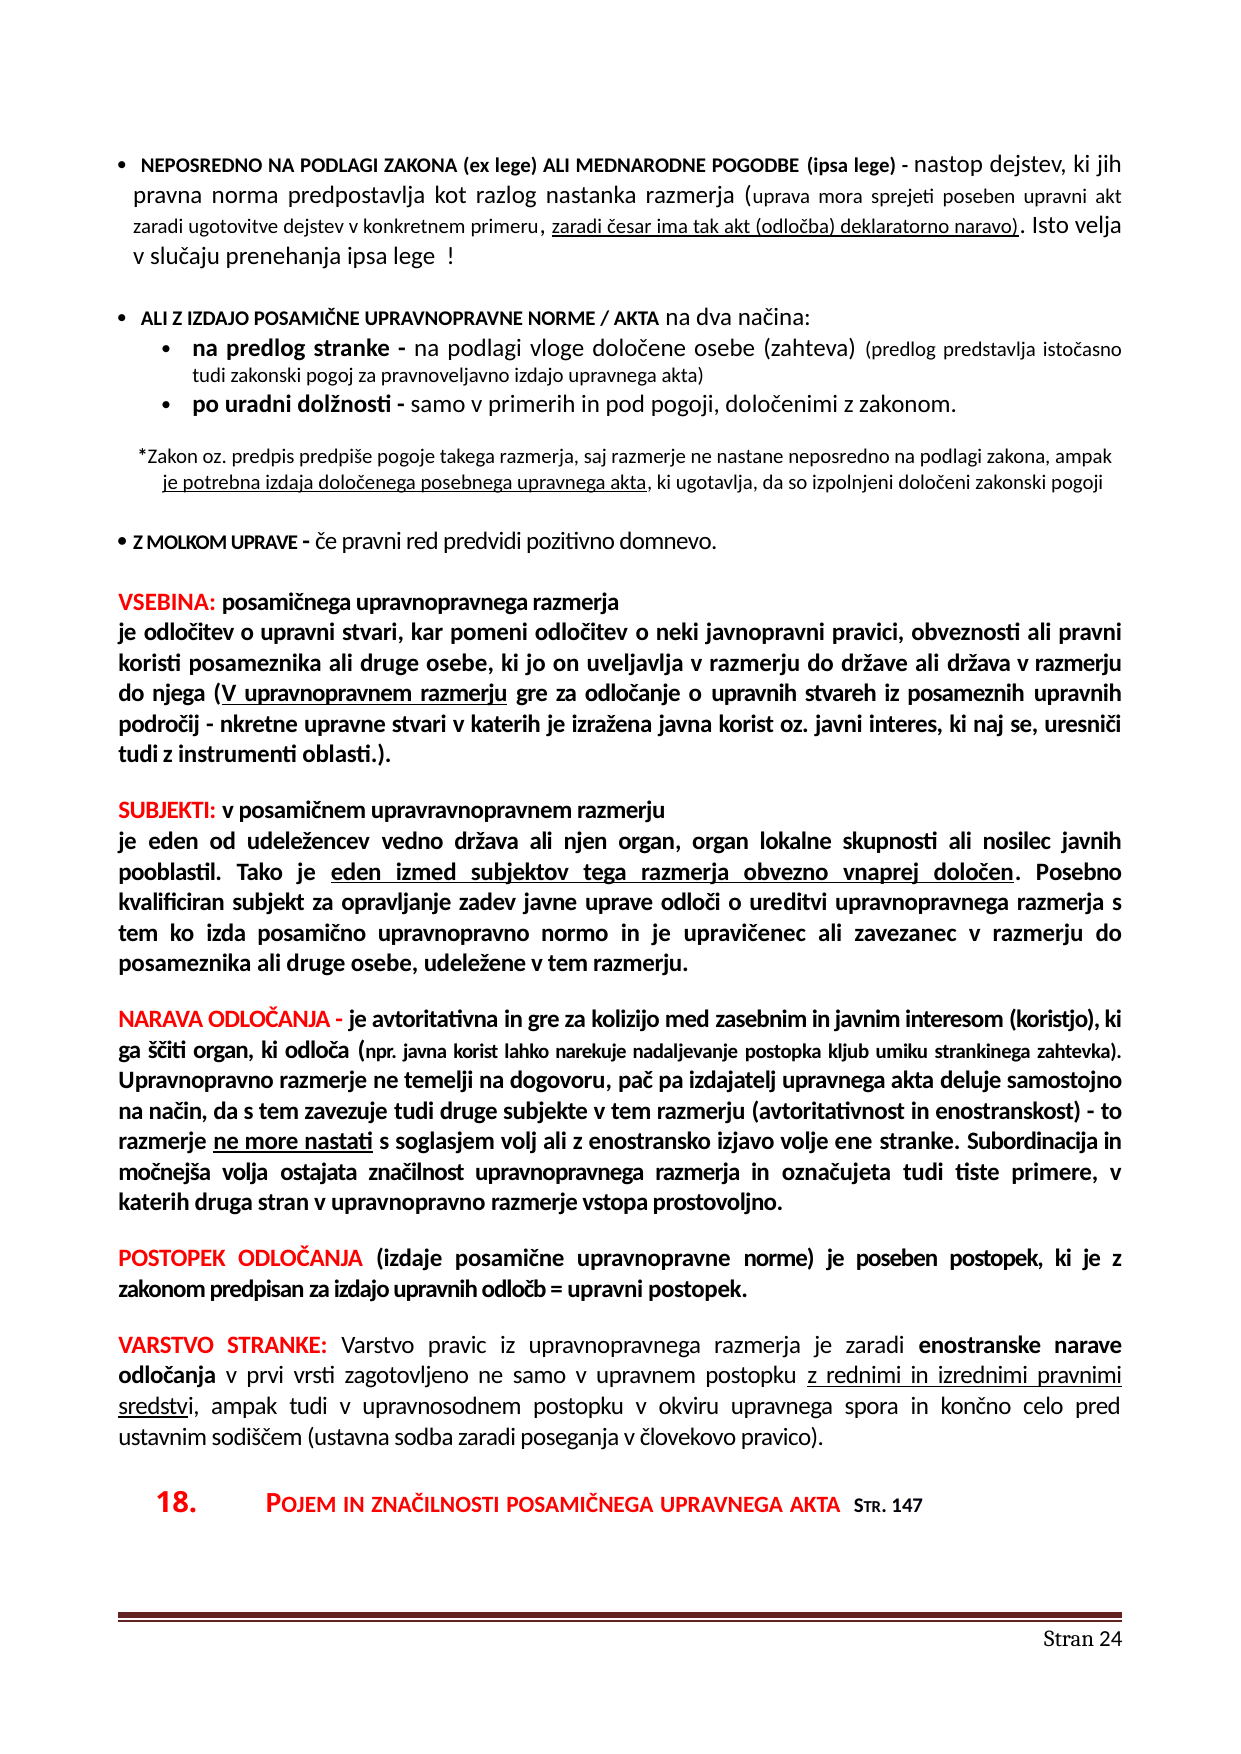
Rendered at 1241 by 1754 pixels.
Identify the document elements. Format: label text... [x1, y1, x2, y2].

list ALI Z IZDAJO POSAMIČNE UPRAVNOPRAVNE NORME / AKTA na dva načina: [118, 301, 1122, 332]
text VARSTVO STRANKE: Varstvo pravic iz upravnopravnega razmerja je zaradi enostranske narave odločanja v prvi vrsti zagotovljeno ne samo v upravnem postopku z rednimi in izrednimi pravnimi sredstvi, ampak tudi v upravnosodnem postopku v okviru upravnega spora in končno celo pred ustavnim sodiščem (ustavna sodba zaradi poseganja v človekovo pravico). [118, 1329, 1122, 1451]
list Z MOLKOM UPRAVE - če pravni red predvidi pozitivno domnevo. [118, 525, 1122, 556]
text je odločitev o upravni stvari, kar pomeni odločitev o neki javnopravni pravici, obveznosti ali pravni koristi posameznika ali druge osebe, ki jo on uveljavlja v razmerju do države ali država v razmerju do njega (V upravnopravnem razmerju gre za odločanje o upravnih stvareh iz posameznih upravnih področij - nkretne upravne stvari v katerih je izražena javna korist oz. javni interes, ki naj se, uresniči tudi z instrumenti oblasti.). [118, 617, 1122, 769]
list NEPOSREDNO NA PODLAGI ZAKONA (ex lege) ALI MEDNARODNE POGODBE (ipsa lege) - nastop dejstev, ki jih pravna norma predpostavlja kot razlog nastanka razmerja (uprava mora sprejeti poseben upravni akt zaradi ugotovitve dejstev v konkretnem primeru, zaradi česar ima tak akt (odločba) deklaratorno naravo). Isto velja v slučaju prenehanja ipsa lege ! [118, 149, 1122, 271]
subtitle Pojem in značilnosti posamičnega upravnega akta Str. 147 [155, 1482, 1122, 1521]
text POSTOPEK ODLOČANJA (izdaje posamične upravnopravne norme) je poseben postopek, ki je z zakonom predpisan za izdajo upravnih odločb = upravni postopek. [118, 1242, 1122, 1303]
list po uradni dolžnosti - samo v primerih in pod pogoji, določenimi z zakonom. [162, 388, 1122, 418]
list na predlog stranke - na podlagi vloge določene osebe (zahteva) (predlog predstavlja istočasno tudi zakonski pogoj za pravnoveljavno izdajo upravnega akta) [162, 332, 1122, 388]
text *Zakon oz. predpis predpiše pogoje takega razmerja, saj razmerje ne nastane neposredno na podlagi zakona, ampak je potrebna izdaja določenega posebnega upravnega akta, ki ugotavlja, da so izpolnjeni določeni zakonski pogoji [118, 444, 1122, 494]
text je eden od udeležencev vedno država ali njen organ, organ lokalne skupnosti ali nosilec javnih pooblastil. Tako je eden izmed subjektov tega razmerja obvezno vnaprej določen. Posebno kvalificiran subjekt za opravljanje zadev javne uprave odloči o ureditvi upravnopravnega razmerja s tem ko izda posamično upravnopravno normo in je upravičenec ali zavezanec v razmerju do posameznika ali druge osebe, udeležene v tem razmerju. [118, 825, 1122, 978]
text NARAVA ODLOČANJA - je avtoritativna in gre za kolizijo med zasebnim in javnim interesom (koristjo), ki ga ščiti organ, ki odloča (npr. javna korist lahko narekuje nadaljevanje postopka kljub umiku strankinega zahtevka). Upravnopravno razmerje ne temelji na dogovoru, pač pa izdajatelj upravnega akta deluje samostojno na način, da s tem zavezuje tudi druge subjekte v tem razmerju (avtoritativnost in enostranskost) - to razmerje ne more nastati s soglasjem volj ali z enostransko izjavo volje ene stranke. Subordinacija in močnejša volja ostajata značilnost upravnopravnega razmerja in označujeta tudi tiste primere, v katerih druga stran v upravnopravno razmerje vstopa prostovoljno. [118, 1003, 1122, 1217]
text SUBJEKTI: v posamičnem upravravnopravnem razmerju [118, 795, 1122, 825]
text VSEBINA: posamičnega upravnopravnega razmerja [118, 586, 1122, 617]
